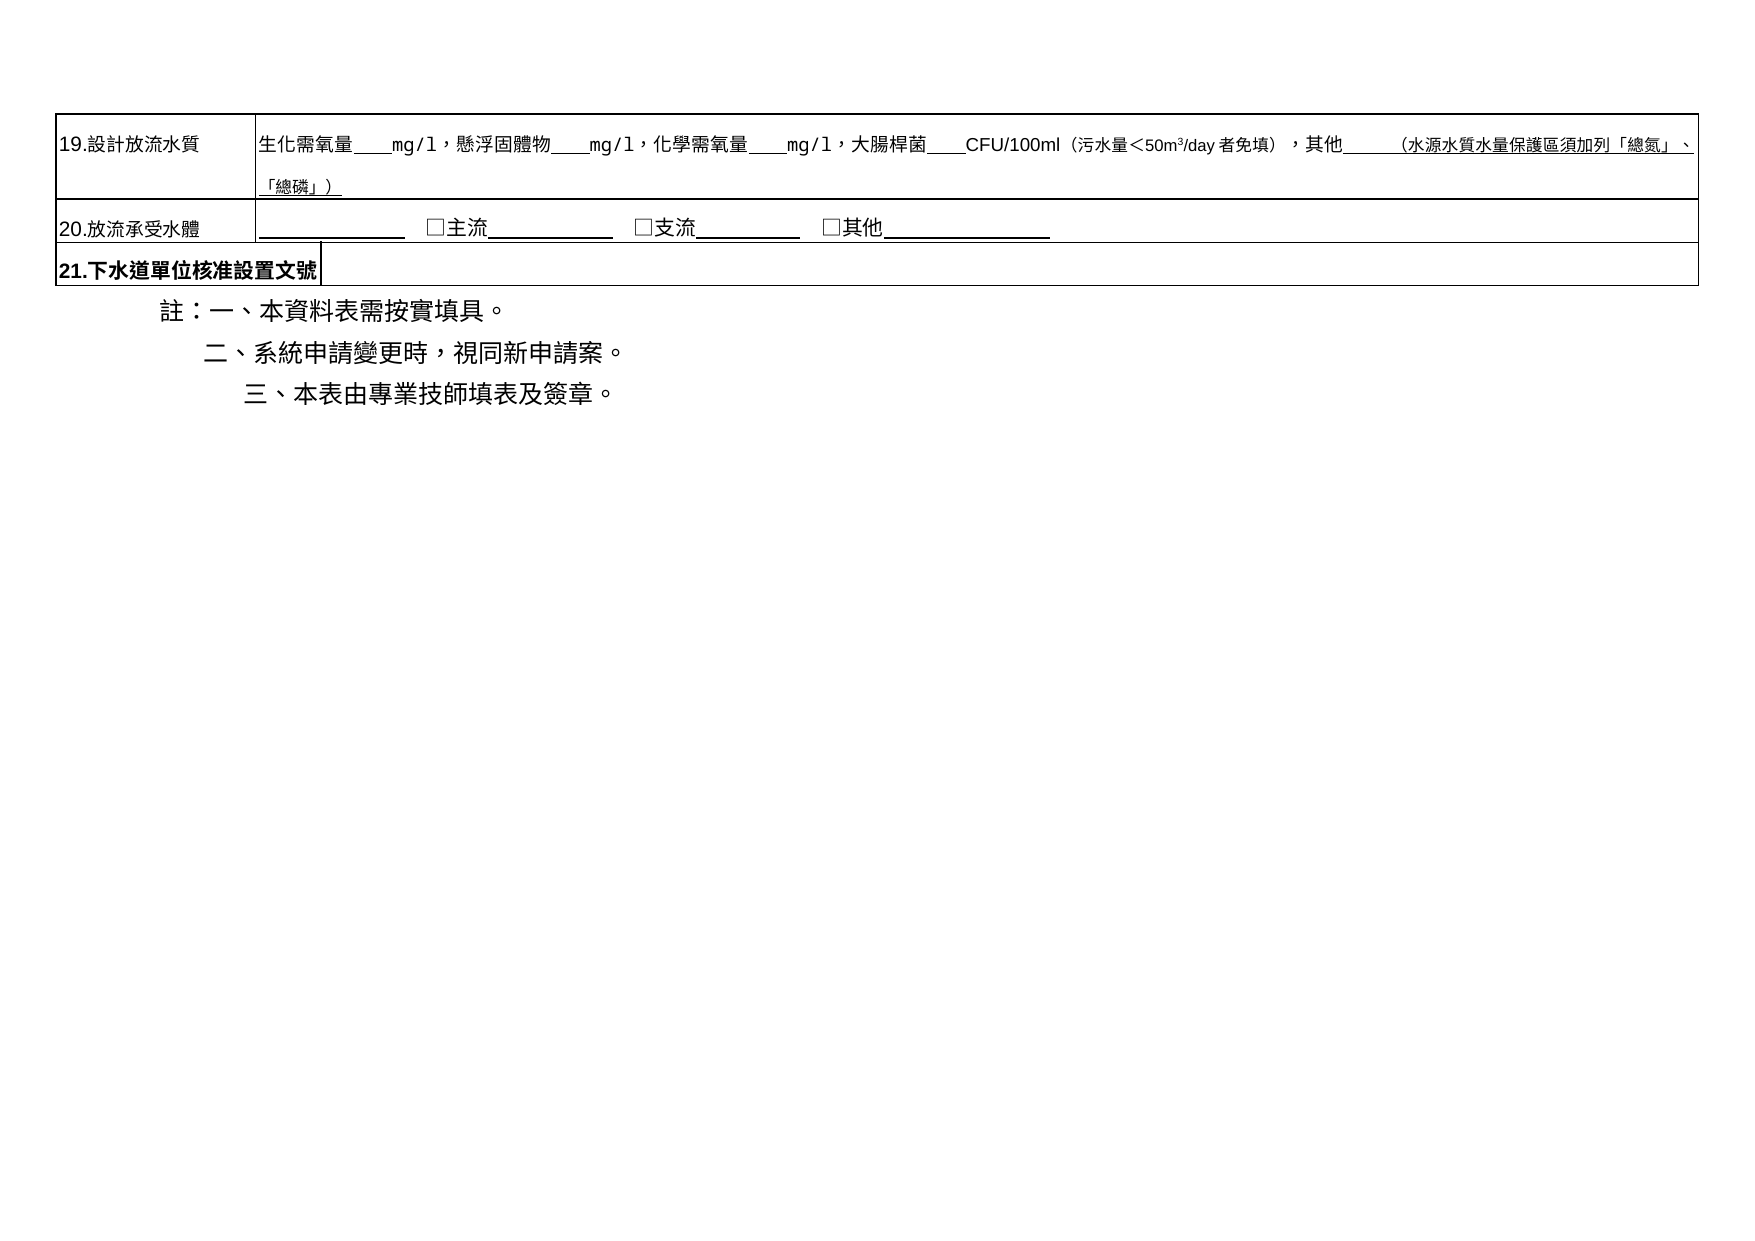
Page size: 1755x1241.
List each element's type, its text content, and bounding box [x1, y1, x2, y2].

table_cell 19.設計放流水質 [57, 115, 255, 198]
text 二、系統申請變更時，視同新申請案。 [3, 328, 1695, 369]
table_cell 生化需氧量 mg/l，懸浮固體物 mg/l，化學需氧量 mg/l，大腸桿菌 CFU/100ml（污水量＜50m3/day者免填），其他 （水源水質水量保護區須加列「總氮」、「總磷」） [256, 115, 1698, 198]
table_cell 20.放流承受水體 [57, 200, 255, 241]
table_cell 21.下水道單位核准設置文號 [57, 243, 320, 285]
text 註：一、本資料表需按實填具。 [59, 286, 1695, 328]
table_cell □主流 □支流 □其他 [256, 200, 1698, 241]
table_cell [322, 243, 1698, 285]
text 三、本表由專業技師填表及簽章。 [3, 369, 1695, 411]
